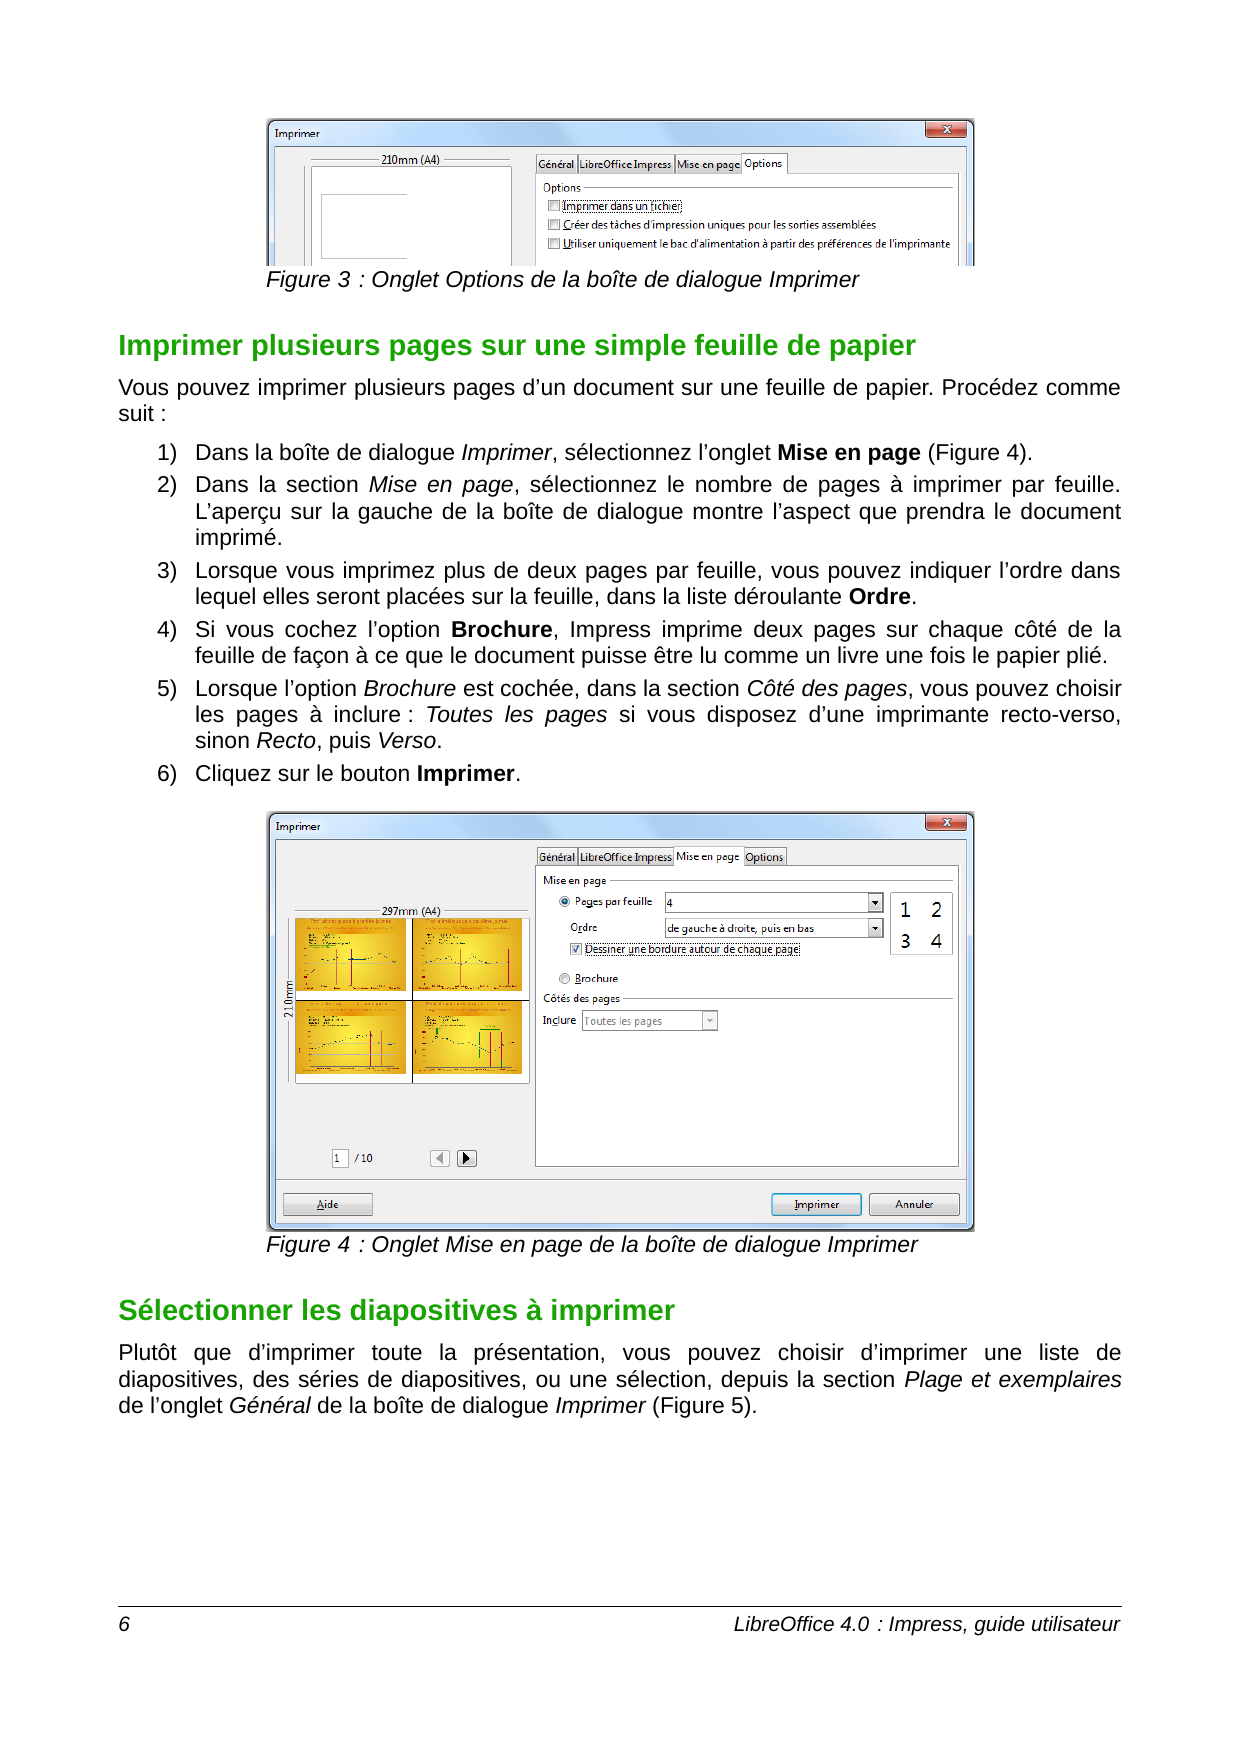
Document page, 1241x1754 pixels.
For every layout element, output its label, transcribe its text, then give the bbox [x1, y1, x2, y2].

text Figure 4 : Onglet Mise en page de la boîte de dialogue Imprimer [266, 1232, 974, 1258]
picture [266, 118, 975, 266]
list Cliquez sur le bouton Imprimer. [177, 760, 1122, 786]
text Vous pouvez imprimer plusieurs pages d’un document sur une feuille de papier. Procédez comme suit : [118, 374, 1122, 426]
list Si vous cochez l’option Brochure, Impress imprime deux pages sur chaque côté de la feuille de façon à ce que le document puisse être lu comme un livre une fois le papier plié. [177, 616, 1122, 668]
picture [266, 811, 975, 1232]
list Lorsque vous imprimez plus de deux pages par feuille, vous pouvez indiquer l’ordre dans lequel elles seront placées sur la feuille, dans la liste déroulante Ordre. [177, 557, 1122, 609]
text Plutôt que d’imprimer toute la présentation, vous pouvez choisir d’imprimer une liste de diapositives, des séries de diapositives, ou une sélection, depuis la section Plage et exemplaires de l’onglet Général de la boîte de dialogue Imprimer (Figure 5). [118, 1339, 1122, 1418]
text Figure 3 : Onglet Options de la boîte de dialogue Imprimer [266, 266, 974, 292]
subtitle Imprimer plusieurs pages sur une simple feuille de papier [118, 328, 1122, 361]
list Lorsque l’option Brochure est cochée, dans la section Côté des pages, vous pouvez choisir les pages à inclure : Toutes les pages si vous disposez d’une imprimante recto-verso, sinon Recto, puis Verso. [177, 675, 1122, 754]
list Dans la section Mise en page, sélectionnez le nombre de pages à imprimer par feuille. L’aperçu sur la gauche de la boîte de dialogue montre l’aspect que prendra le document imprimé. [177, 471, 1122, 551]
subtitle Sélectionner les diapositives à imprimer [118, 1293, 1122, 1327]
list Dans la boîte de dialogue Imprimer, sélectionnez l’onglet Mise en page (Figure 4). [177, 439, 1122, 465]
